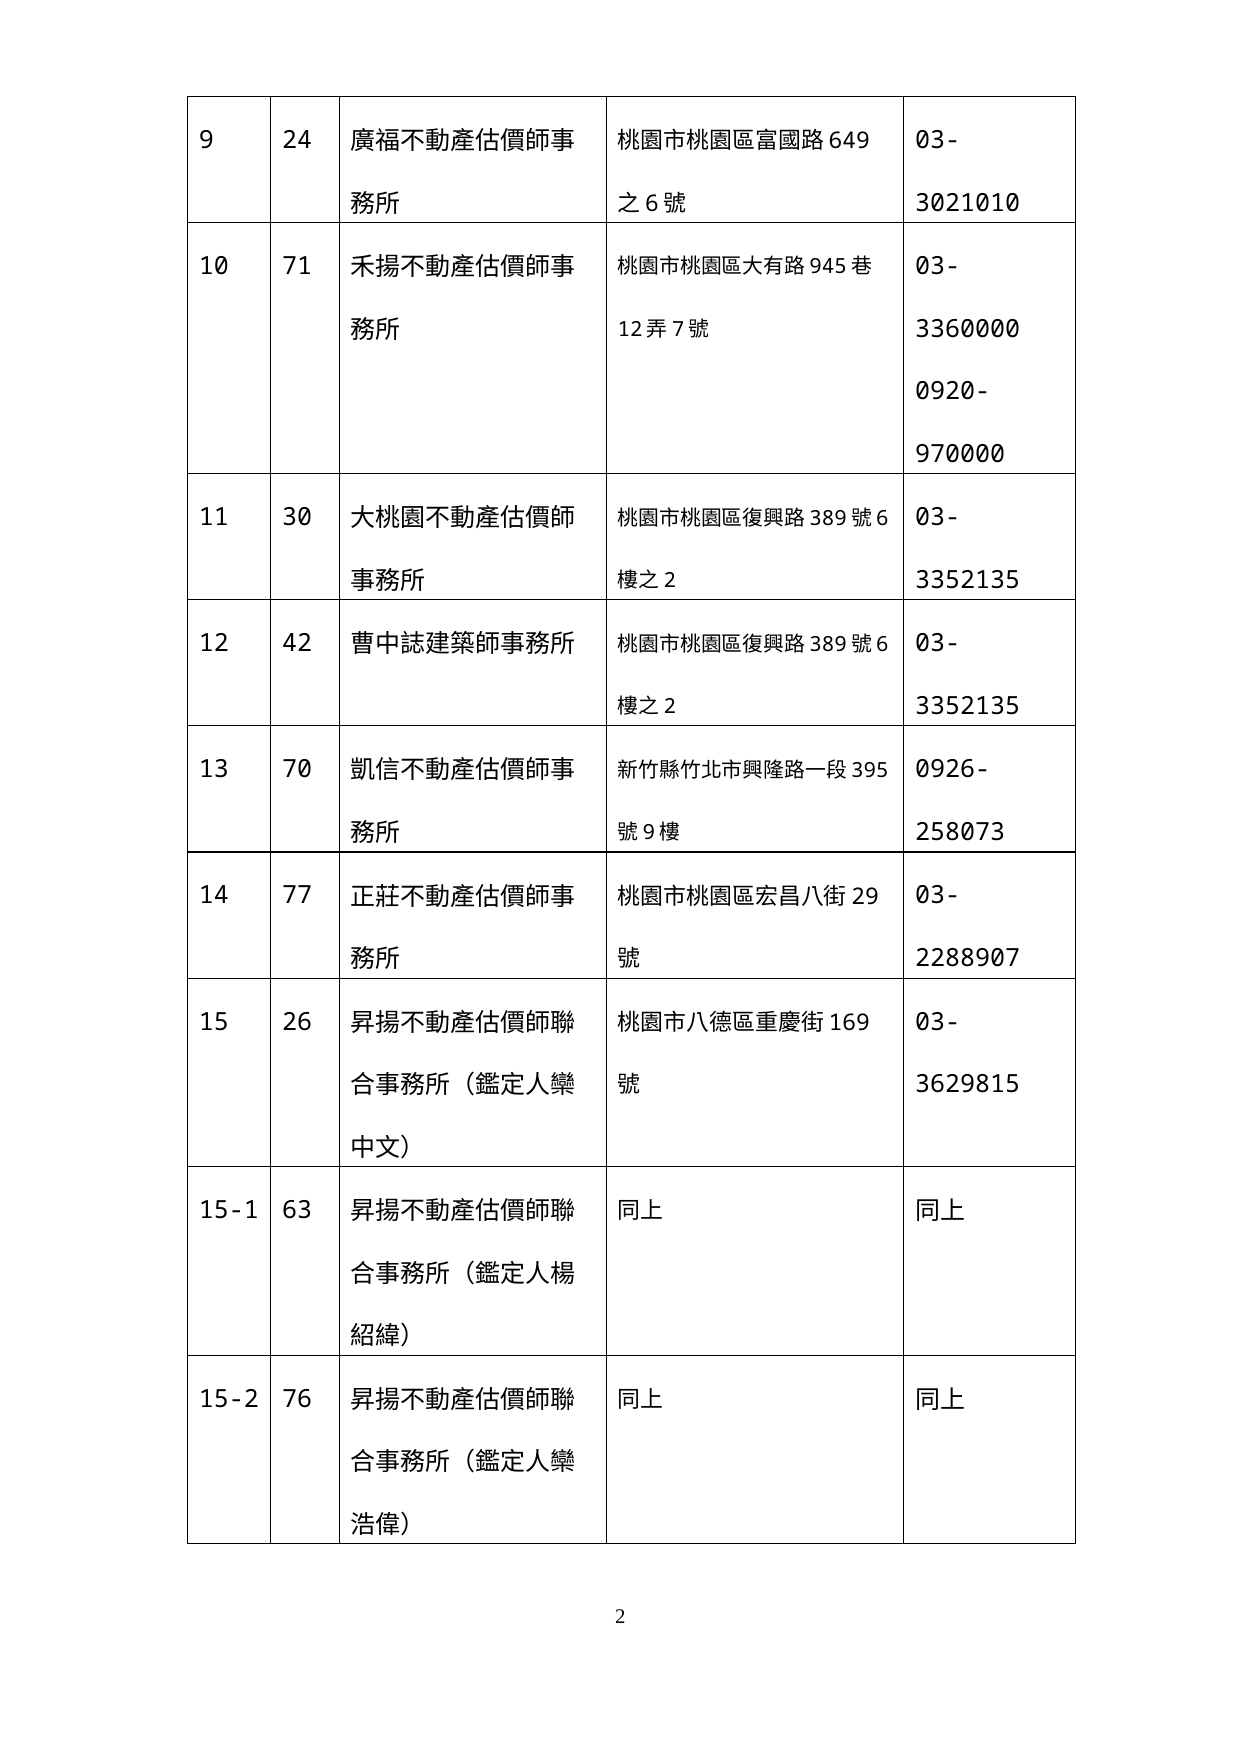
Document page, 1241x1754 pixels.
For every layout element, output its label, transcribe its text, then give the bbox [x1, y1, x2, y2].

table_cell 63 [271, 1167, 339, 1354]
table_cell 同上 [607, 1356, 903, 1543]
table_cell 76 [271, 1356, 339, 1543]
table_cell 03-3021010 [904, 97, 1075, 222]
table_cell 昇揚不動產估價師聯合事務所（鑑定人楊紹緯） [340, 1167, 606, 1354]
table_cell 24 [271, 97, 339, 222]
table_cell 昇揚不動產估價師聯合事務所（鑑定人欒中文） [340, 979, 606, 1166]
table_cell 77 [271, 853, 339, 977]
table_cell 70 [271, 726, 339, 851]
table_cell 11 [188, 474, 270, 599]
table_cell 9 [188, 97, 270, 222]
table_cell 桃園市桃園區宏昌八街29號 [607, 853, 903, 977]
table_cell 12 [188, 600, 270, 725]
table_cell 桃園市八德區重慶街169號 [607, 979, 903, 1166]
table_cell 新竹縣竹北市興隆路一段395號9樓 [607, 726, 903, 851]
table_cell 同上 [607, 1167, 903, 1354]
table_cell 昇揚不動產估價師聯合事務所（鑑定人欒浩偉） [340, 1356, 606, 1543]
table_cell 14 [188, 853, 270, 977]
table_cell 曹中誌建築師事務所 [340, 600, 606, 725]
table_cell 03-3352135 [904, 474, 1075, 599]
table_cell 0926-258073 [904, 726, 1075, 851]
table_cell 42 [271, 600, 339, 725]
table_cell 桃園市桃園區復興路389號6樓之2 [607, 474, 903, 599]
table_cell 30 [271, 474, 339, 599]
table_cell 桃園市桃園區富國路649之6號 [607, 97, 903, 222]
table_cell 同上 [904, 1356, 1075, 1543]
table_cell 同上 [904, 1167, 1075, 1354]
table_cell 03-2288907 [904, 853, 1075, 977]
table_cell 大桃園不動產估價師事務所 [340, 474, 606, 599]
table_cell 正莊不動產估價師事務所 [340, 853, 606, 977]
table_cell 15 [188, 979, 270, 1166]
table_cell 15-2 [188, 1356, 270, 1543]
table_cell 禾揚不動產估價師事務所 [340, 223, 606, 473]
table_cell 26 [271, 979, 339, 1166]
table_cell 03-3629815 [904, 979, 1075, 1166]
table_cell 15-1 [188, 1167, 270, 1354]
table_cell 10 [188, 223, 270, 473]
table_cell 凱信不動產估價師事務所 [340, 726, 606, 851]
table_cell 03-3360000 0920-970000 [904, 223, 1075, 473]
table_cell 13 [188, 726, 270, 851]
table_cell 71 [271, 223, 339, 473]
table_cell 桃園市桃園區復興路389號6樓之2 [607, 600, 903, 725]
table_cell 桃園市桃園區大有路945巷12弄7號 [607, 223, 903, 473]
table_cell 03-3352135 [904, 600, 1075, 725]
table_cell 廣福不動產估價師事務所 [340, 97, 606, 222]
